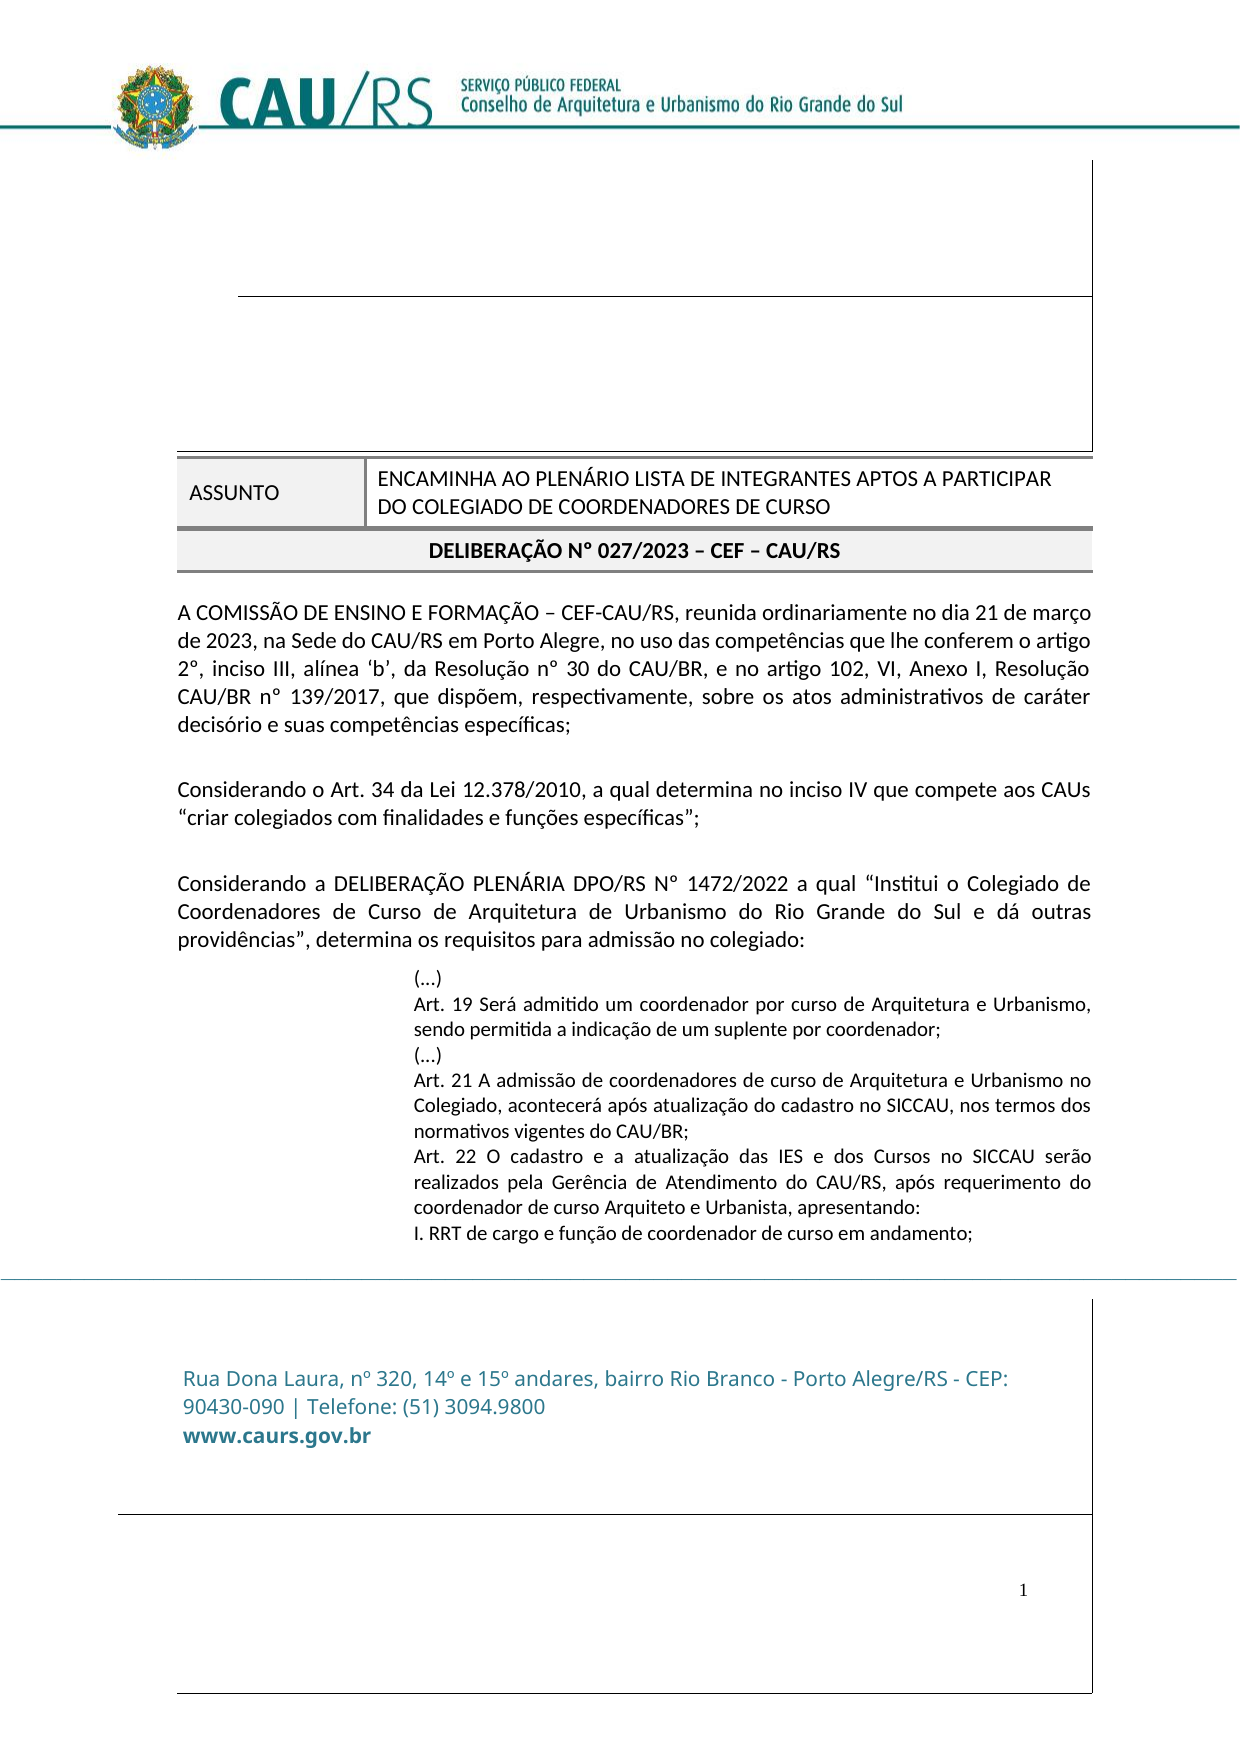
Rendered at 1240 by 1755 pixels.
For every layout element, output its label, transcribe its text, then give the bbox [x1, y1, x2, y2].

text (...) [413, 966, 1092, 991]
text Art. 21 A admissão de coordenadores de curso de Arquitetura e Urbanismo no Colegiado, acontecerá após atualização do cadastro no SICCAU, nos termos dos normativos vigentes do CAU/BR; [413, 1067, 1092, 1143]
text (...) [413, 1042, 1092, 1067]
table_header ENCAMINHA AO PLENÁRIO LISTA DE INTEGRANTES APTOS A PARTICIPAR DO COLEGIADO DE COORDENADORES DE CURSO [367, 459, 1092, 526]
text I. RRT de cargo e função de coordenador de curso em andamento; [413, 1220, 1092, 1245]
text Considerando o Art. 34 da Lei 12.378/2010, a qual determina no inciso IV que compete aos CAUs “criar colegiados com finalidades e funções específicas”; [177, 776, 1092, 832]
table_cell DELIBERAÇÃO Nº 027/2023 – CEF – CAU/RS [177, 531, 1092, 570]
text Art. 19 Será admitido um coordenador por curso de Arquitetura e Urbanismo, sendo permitida a indicação de um suplente por coordenador; [413, 991, 1092, 1042]
text A COMISSÃO DE ENSINO E FORMAÇÃO – CEF-CAU/RS, reunida ordinariamente no dia 21 de março de 2023, na Sede do CAU/RS em Porto Alegre, no uso das competências que lhe conferem o artigo 2º, inciso III, alínea ‘b’, da Resolução nº 30 do CAU/BR, e no artigo 102, VI, Anexo I, Resolução CAU/BR nº 139/2017, que dispõem, respectivamente, sobre os atos administrativos de caráter decisório e suas competências específicas; [177, 598, 1092, 738]
text Art. 22 O cadastro e a atualização das IES e dos Cursos no SICCAU serão realizados pela Gerência de Atendimento do CAU/RS, após requerimento do coordenador de curso Arquiteto e Urbanista, apresentando: [413, 1143, 1092, 1220]
table_header ASSUNTO [177, 459, 364, 526]
text Considerando a DELIBERAÇÃO PLENÁRIA DPO/RS Nº 1472/2022 a qual “Institui o Colegiado de Coordenadores de Curso de Arquitetura de Urbanismo do Rio Grande do Sul e dá outras providências”, determina os requisitos para admissão no colegiado: [177, 869, 1092, 953]
